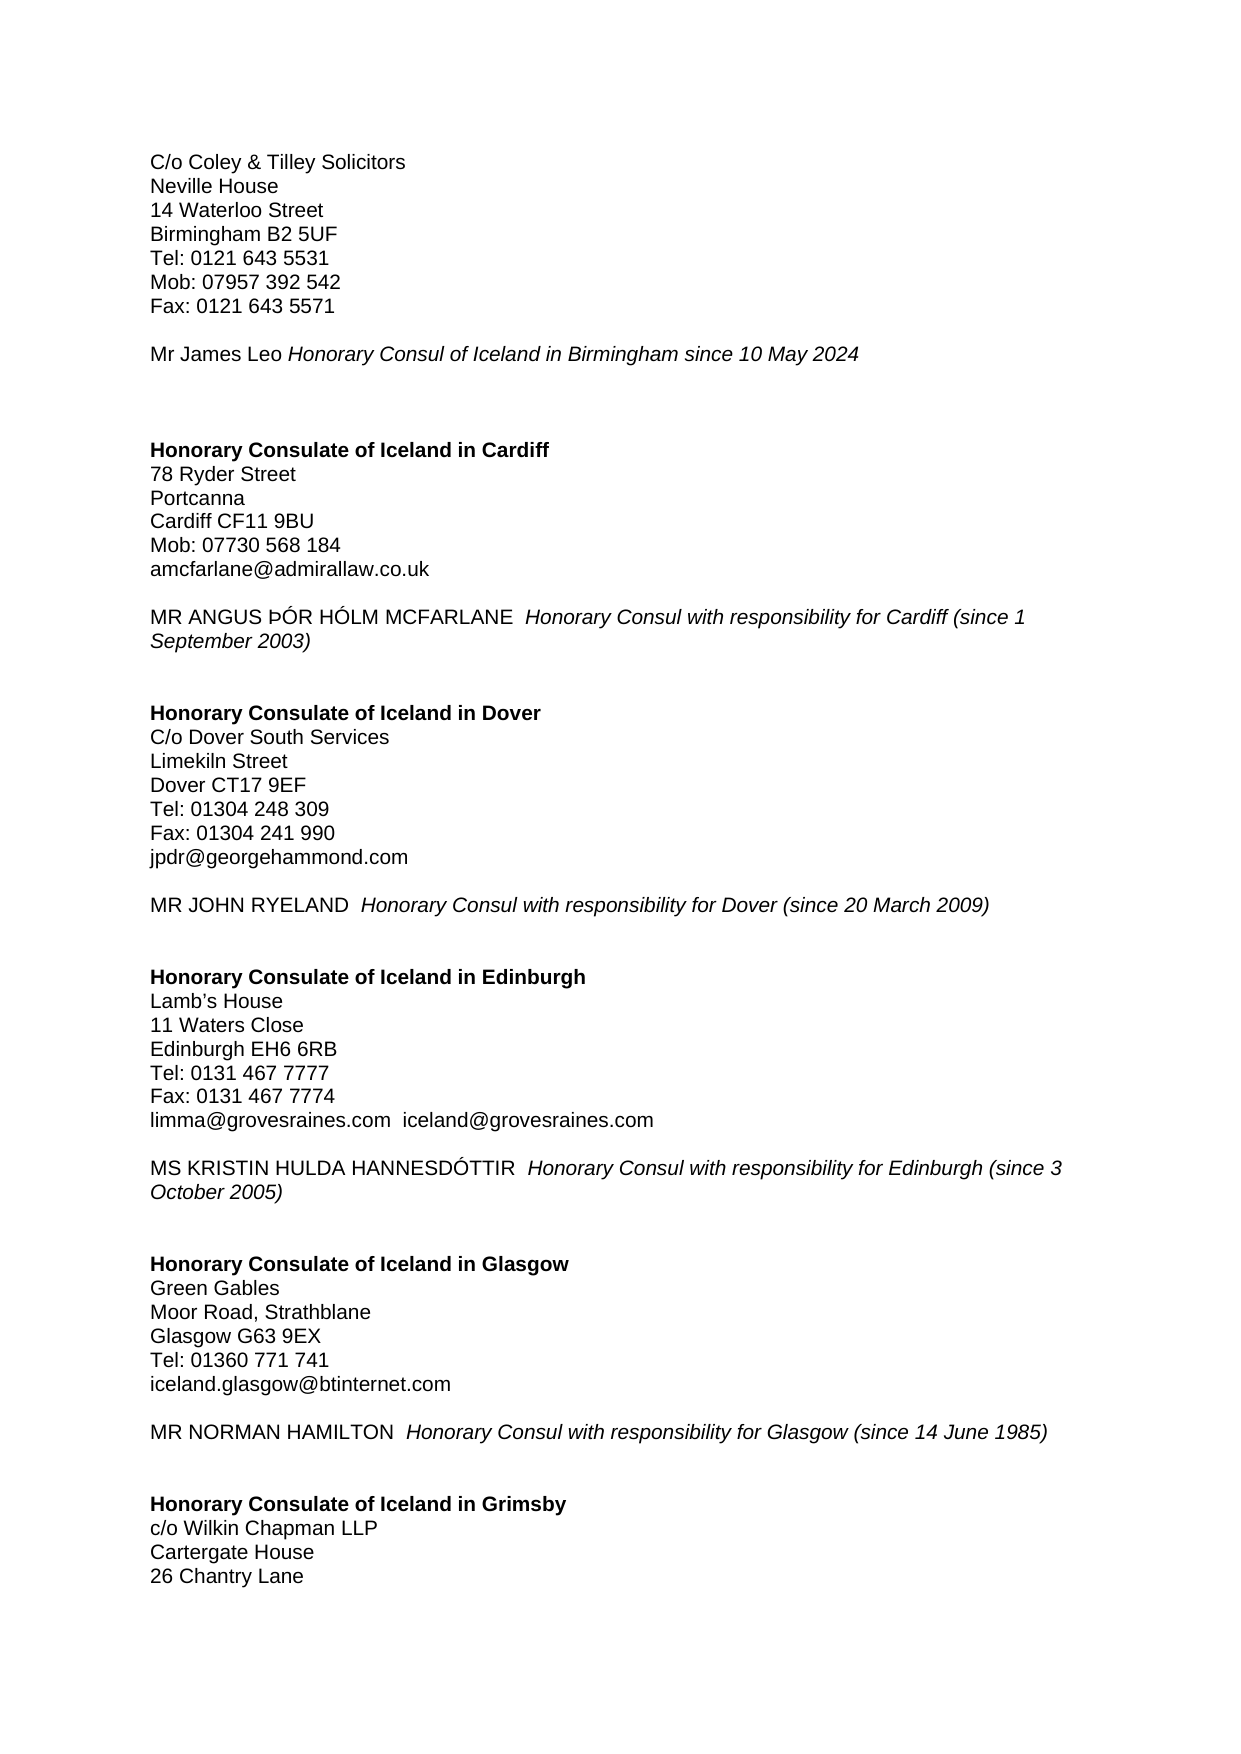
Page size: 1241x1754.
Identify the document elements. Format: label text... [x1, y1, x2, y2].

text C/o Coley & Tilley Solicitors [150, 150, 1090, 174]
text 26 Chantry Lane [150, 1563, 1090, 1587]
text Edinburgh EH6 6RB [150, 1036, 1090, 1060]
text 11 Waters Close [150, 1012, 1090, 1036]
text MR JOHN RYELAND Honorary Consul with responsibility for Dover (since 20 March 2009) [150, 893, 1090, 917]
text Portcanna [150, 485, 1090, 509]
text Dover CT17 9EF [150, 773, 1090, 797]
text Fax: 0131 467 7774 [150, 1084, 1090, 1108]
text Tel: 0131 467 7777 [150, 1060, 1090, 1084]
text Birmingham B2 5UF [150, 222, 1090, 246]
text Honorary Consulate of Iceland in Edinburgh [150, 964, 1090, 988]
text MR ANGUS ÞÓR HÓLM MCFARLANE Honorary Consul with responsibility for Cardiff (since 1 September 2003) [150, 605, 1090, 653]
text Green Gables [150, 1276, 1090, 1300]
text iceland.glasgow@btinternet.com [150, 1372, 1090, 1396]
text Moor Road, Strathblane [150, 1300, 1090, 1324]
text Lamb’s House [150, 988, 1090, 1012]
text Cardiff CF11 9BU [150, 509, 1090, 533]
text Honorary Consulate of Iceland in Grimsby [150, 1492, 1090, 1516]
text Fax: 01304 241 990 [150, 821, 1090, 845]
text C/o Dover South Services [150, 725, 1090, 749]
text Tel: 0121 643 5531 [150, 246, 1090, 270]
text MR NORMAN HAMILTON Honorary Consul with responsibility for Glasgow (since 14 June 1985) [150, 1420, 1090, 1444]
text 78 Ryder Street [150, 461, 1090, 485]
text amcfarlane@admirallaw.co.uk [150, 557, 1090, 581]
text Glasgow G63 9EX [150, 1324, 1090, 1348]
text Mob: 07957 392 542 [150, 270, 1090, 294]
text Honorary Consulate of Iceland in Cardiff [150, 437, 1090, 461]
text 14 Waterloo Street [150, 198, 1090, 222]
text Tel: 01360 771 741 [150, 1348, 1090, 1372]
text Mob: 07730 568 184 [150, 533, 1090, 557]
text c/o Wilkin Chapman LLP [150, 1516, 1090, 1539]
text jpdr@georgehammond.com [150, 845, 1090, 869]
text Honorary Consulate of Iceland in Glasgow [150, 1252, 1090, 1276]
text Tel: 01304 248 309 [150, 797, 1090, 821]
text MS KRISTIN HULDA HANNESDÓTTIR Honorary Consul with responsibility for Edinburgh (since 3 October 2005) [150, 1156, 1090, 1204]
text Limekiln Street [150, 749, 1090, 773]
text Cartergate House [150, 1539, 1090, 1563]
text Mr James Leo Honorary Consul of Iceland in Birmingham since 10 May 2024 [150, 342, 1090, 366]
text Honorary Consulate of Iceland in Dover [150, 701, 1090, 725]
text limma@grovesraines.com iceland@grovesraines.com [150, 1108, 1090, 1132]
text Fax: 0121 643 5571 [150, 294, 1090, 318]
text Neville House [150, 174, 1090, 198]
